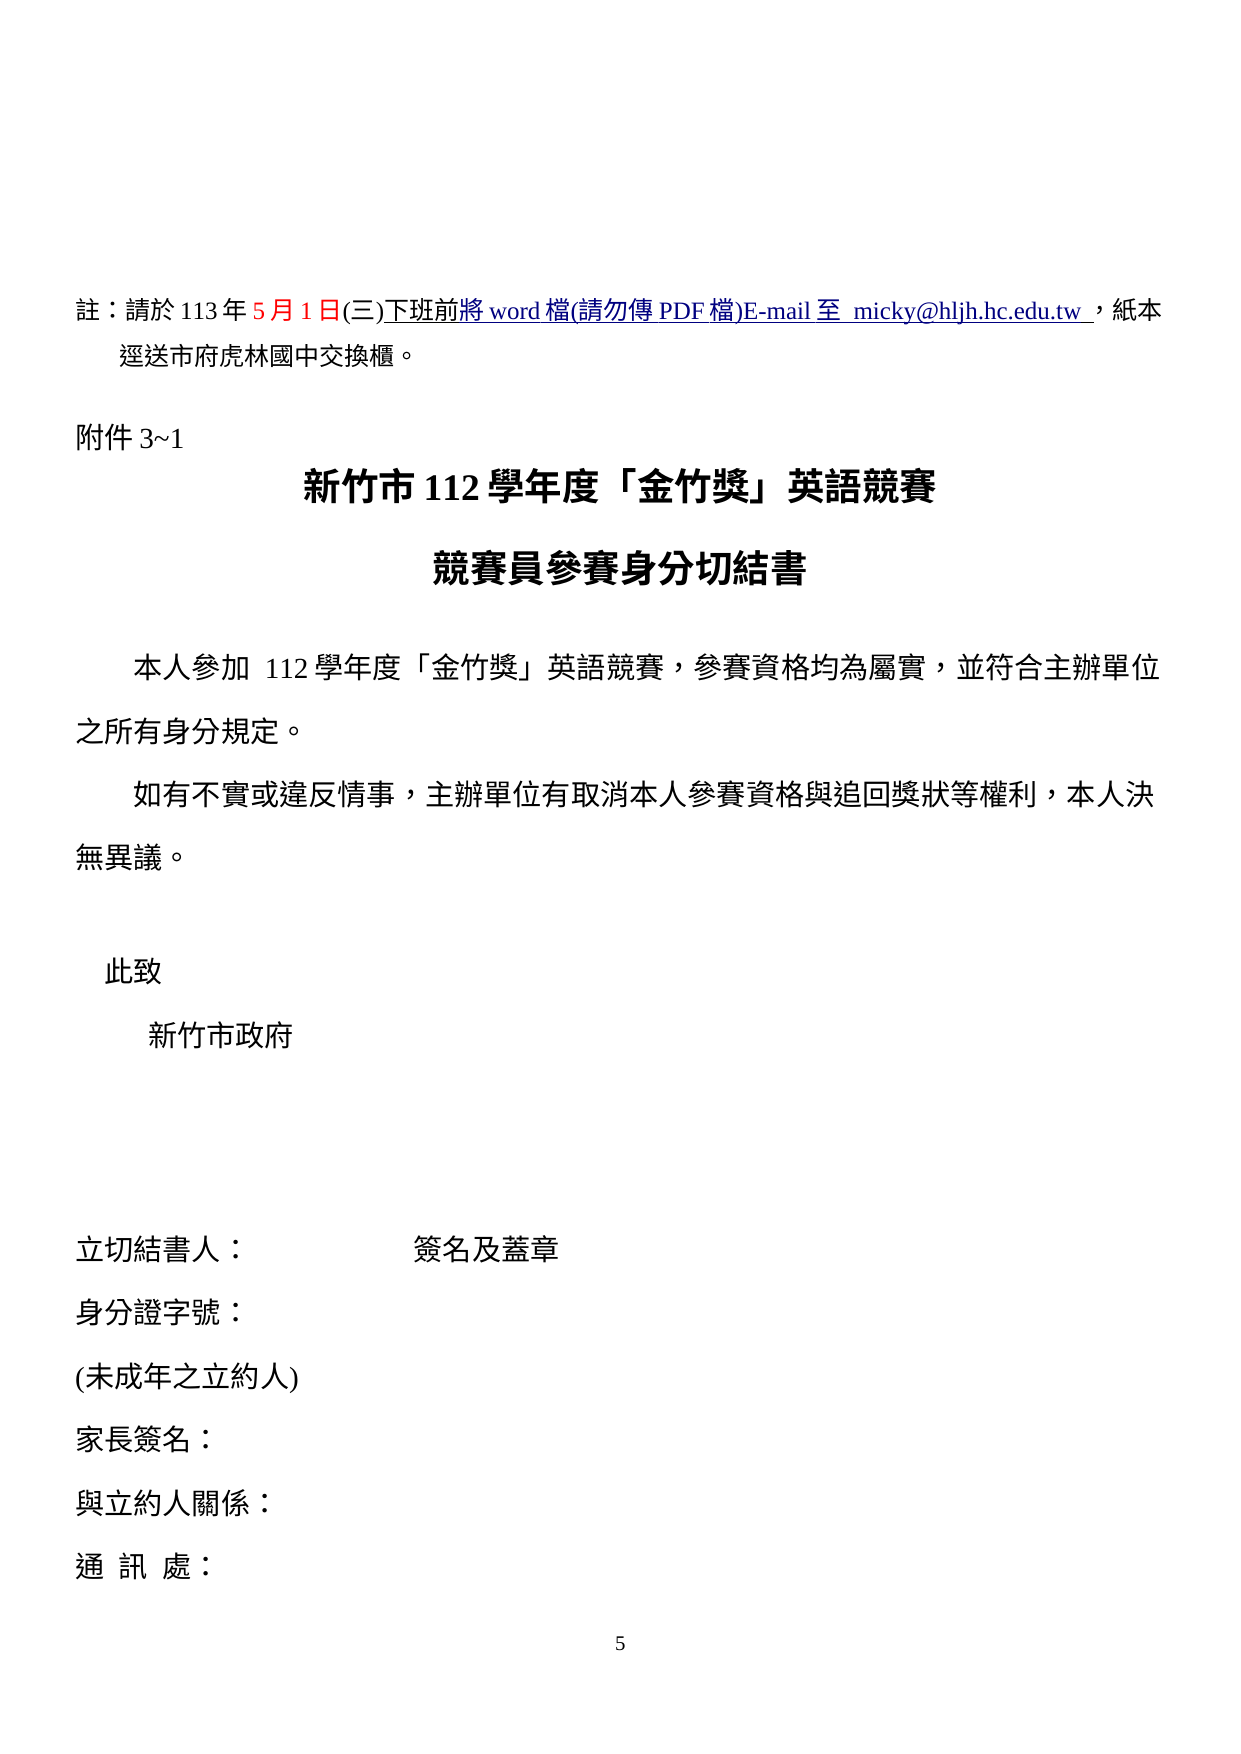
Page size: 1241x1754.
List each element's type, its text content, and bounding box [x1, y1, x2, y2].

text 身分證字號： [75, 1290, 1165, 1332]
text (未成年之立約人) [75, 1353, 1165, 1396]
text 新竹市112學年度「金竹獎」英語競賽 [75, 457, 1165, 511]
text 立切結書人： 簽名及蓋章 [75, 1227, 1165, 1269]
text 本人參加 112學年度「金竹獎」英語競賽，參賽資格均為屬實，並符合主辦單位之所有身分規定。 [75, 645, 1165, 751]
text 註：請於113年5月1日(三)下班前將word檔(請勿傳PDF檔)E-mail至 micky@hljh.hc.edu.tw ，紙本逕送市府虎林國中交換櫃。 [75, 291, 1165, 372]
text 通 訊 處： [75, 1544, 1165, 1586]
text 競賽員參賽身分切結書 [75, 538, 1165, 593]
text 家長簽名： [75, 1417, 1165, 1459]
text 與立約人關係： [75, 1480, 1165, 1523]
text 新竹市政府 [75, 1012, 1165, 1054]
text 此致 [75, 949, 1165, 991]
text 如有不實或違反情事，主辦單位有取消本人參賽資格與追回獎狀等權利，本人決無異議。 [75, 772, 1165, 877]
text 附件3~1 [75, 415, 1165, 457]
